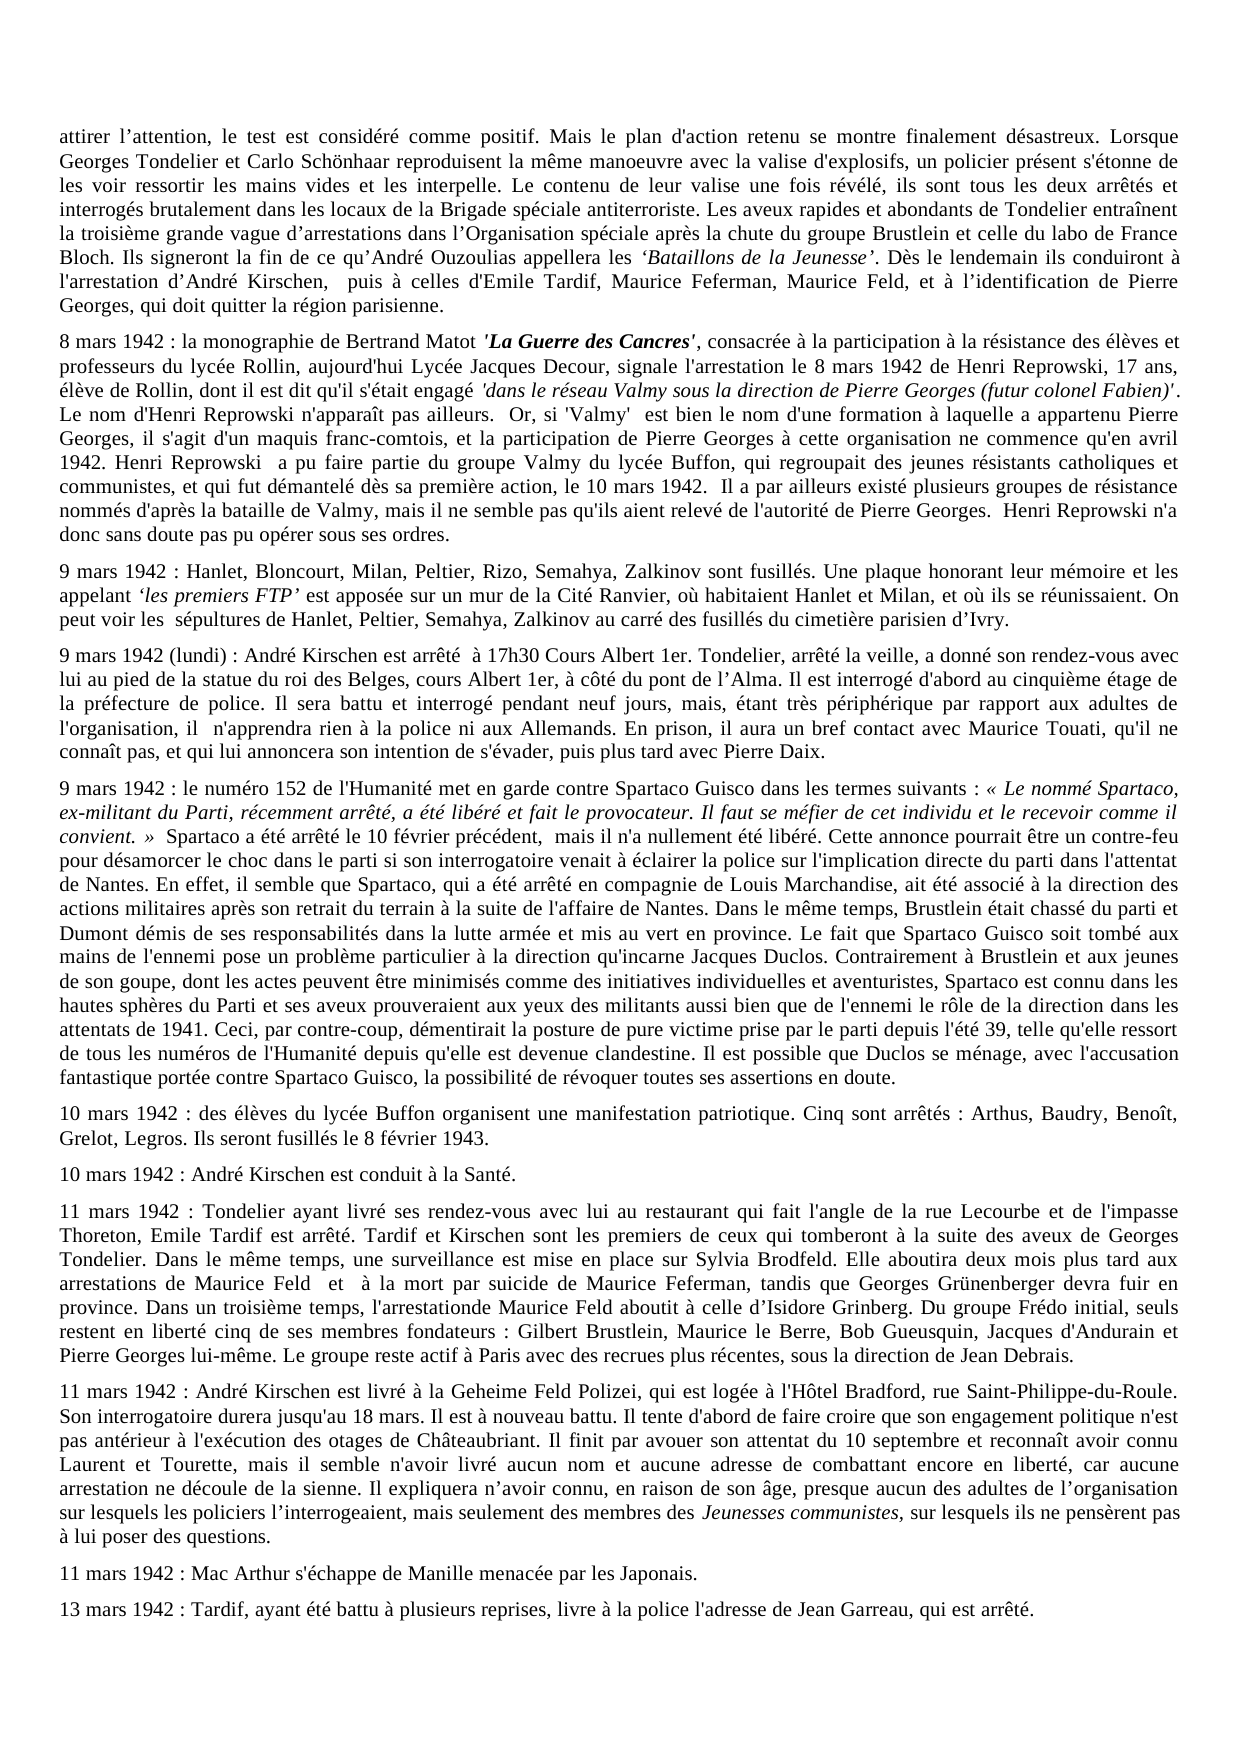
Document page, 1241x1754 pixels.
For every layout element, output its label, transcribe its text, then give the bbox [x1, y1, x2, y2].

text 10 mars 1942 : des élèves du lycée Buffon organisent une manifestation patriotique. Cinq sont arrêtés : Arthus, Baudry, Benoît, Grelot, Legros. Ils seront fusillés le 8 février 1943. [59, 1101, 1181, 1149]
text 10 mars 1942 : André Kirschen est conduit à la Santé. [59, 1162, 1181, 1186]
text 9 mars 1942 (lundi) : André Kirschen est arrêté à 17h30 Cours Albert 1er. Tondelier, arrêté la veille, a donné son rendez-vous avec lui au pied de la statue du roi des Belges, cours Albert 1er, à côté du pont de l’Alma. Il est interrogé d'abord au cinquième étage de la préfecture de police. Il sera battu et interrogé pendant neuf jours, mais, étant très périphérique par rapport aux adultes de l'organisation, il n'apprendra rien à la police ni aux Allemands. En prison, il aura un bref contact avec Maurice Touati, qu'il ne connaît pas, et qui lui annoncera son intention de s'évader, puis plus tard avec Pierre Daix. [59, 643, 1181, 763]
text 9 mars 1942 : Hanlet, Bloncourt, Milan, Peltier, Rizo, Semahya, Zalkinov sont fusillés. Une plaque honorant leur mémoire et les appelant ‘les premiers FTP’ est apposée sur un mur de la Cité Ranvier, où habitaient Hanlet et Milan, et où ils se réunissaient. On peut voir les sépultures de Hanlet, Peltier, Semahya, Zalkinov au carré des fusillés du cimetière parisien d’Ivry. [59, 558, 1181, 631]
text 9 mars 1942 : le numéro 152 de l'Humanité met en garde contre Spartaco Guisco dans les termes suivants : « Le nommé Spartaco, ex-militant du Parti, récemment arrêté, a été libéré et fait le provocateur. Il faut se méfier de cet individu et le recevoir comme il convient. » Spartaco a été arrêté le 10 février précédent, mais il n'a nullement été libéré. Cette annonce pourrait être un contre-feu pour désamorcer le choc dans le parti si son interrogatoire venait à éclairer la police sur l'implication directe du parti dans l'attentat de Nantes. En effet, il semble que Spartaco, qui a été arrêté en compagnie de Louis Marchandise, ait été associé à la direction des actions militaires après son retrait du terrain à la suite de l'affaire de Nantes. Dans le même temps, Brustlein était chassé du parti et Dumont démis de ses responsabilités dans la lutte armée et mis au vert en province. Le fait que Spartaco Guisco soit tombé aux mains de l'ennemi pose un problème particulier à la direction qu'incarne Jacques Duclos. Contrairement à Brustlein et aux jeunes de son goupe, dont les actes peuvent être minimisés comme des initiatives individuelles et aventuristes, Spartaco est connu dans les hautes sphères du Parti et ses aveux prouveraient aux yeux des militants aussi bien que de l'ennemi le rôle de la direction dans les attentats de 1941. Ceci, par contre-coup, démentirait la posture de pure victime prise par le parti depuis l'été 39, telle qu'elle ressort de tous les numéros de l'Humanité depuis qu'elle est devenue clandestine. Il est possible que Duclos se ménage, avec l'accusation fantastique portée contre Spartaco Guisco, la possibilité de révoquer toutes ses assertions en doute. [59, 776, 1181, 1089]
text attirer l’attention, le test est considéré comme positif. Mais le plan d'action retenu se montre finalement désastreux. Lorsque Georges Tondelier et Carlo Schönhaar reproduisent la même manoeuvre avec la valise d'explosifs, un policier présent s'étonne de les voir ressortir les mains vides et les interpelle. Le contenu de leur valise une fois révélé, ils sont tous les deux arrêtés et interrogés brutalement dans les locaux de la Brigade spéciale antiterroriste. Les aveux rapides et abondants de Tondelier entraînent la troisième grande vague d’arrestations dans l’Organisation spéciale après la chute du groupe Brustlein et celle du labo de France Bloch. Ils signeront la fin de ce qu’André Ouzoulias appellera les ‘Bataillons de la Jeunesse’. Dès le lendemain ils conduiront à l'arrestation d’André Kirschen, puis à celles d'Emile Tardif, Maurice Feferman, Maurice Feld, et à l’identification de Pierre Georges, qui doit quitter la région parisienne. [59, 124, 1181, 317]
text 13 mars 1942 : Tardif, ayant été battu à plusieurs reprises, livre à la police l'adresse de Jean Garreau, qui est arrêté. [59, 1597, 1181, 1621]
text 11 mars 1942 : André Kirschen est livré à la Geheime Feld Polizei, qui est logée à l'Hôtel Bradford, rue Saint-Philippe-du-Roule. Son interrogatoire durera jusqu'au 18 mars. Il est à nouveau battu. Il tente d'abord de faire croire que son engagement politique n'est pas antérieur à l'exécution des otages de Châteaubriant. Il finit par avouer son attentat du 10 septembre et reconnaît avoir connu Laurent et Tourette, mais il semble n'avoir livré aucun nom et aucune adresse de combattant encore en liberté, car aucune arrestation ne découle de la sienne. Il expliquera n’avoir connu, en raison de son âge, presque aucun des adultes de l’organisation sur lesquels les policiers l’interrogeaient, mais seulement des membres des Jeunesses communistes, sur lesquels ils ne pensèrent pas à lui poser des questions. [59, 1379, 1181, 1548]
text 11 mars 1942 : Tondelier ayant livré ses rendez-vous avec lui au restaurant qui fait l'angle de la rue Lecourbe et de l'impasse Thoreton, Emile Tardif est arrêté. Tardif et Kirschen sont les premiers de ceux qui tomberont à la suite des aveux de Georges Tondelier. Dans le même temps, une surveillance est mise en place sur Sylvia Brodfeld. Elle aboutira deux mois plus tard aux arrestations de Maurice Feld et à la mort par suicide de Maurice Feferman, tandis que Georges Grünenberger devra fuir en province. Dans un troisième temps, l'arrestationde Maurice Feld aboutit à celle d’Isidore Grinberg. Du groupe Frédo initial, seuls restent en liberté cinq de ses membres fondateurs : Gilbert Brustlein, Maurice le Berre, Bob Gueusquin, Jacques d'Andurain et Pierre Georges lui-même. Le groupe reste actif à Paris avec des recrues plus récentes, sous la direction de Jean Debrais. [59, 1198, 1181, 1367]
text 11 mars 1942 : Mac Arthur s'échappe de Manille menacée par les Japonais. [59, 1560, 1181, 1584]
text 8 mars 1942 : la monographie de Bertrand Matot 'La Guerre des Cancres', consacrée à la participation à la résistance des élèves et professeurs du lycée Rollin, aujourd'hui Lycée Jacques Decour, signale l'arrestation le 8 mars 1942 de Henri Reprowski, 17 ans, élève de Rollin, dont il est dit qu'il s'était engagé 'dans le réseau Valmy sous la direction de Pierre Georges (futur colonel Fabien)'. Le nom d'Henri Reprowski n'apparaît pas ailleurs. Or, si 'Valmy' est bien le nom d'une formation à laquelle a appartenu Pierre Georges, il s'agit d'un maquis franc-comtois, et la participation de Pierre Georges à cette organisation ne commence qu'en avril 1942. Henri Reprowski a pu faire partie du groupe Valmy du lycée Buffon, qui regroupait des jeunes résistants catholiques et communistes, et qui fut démantelé dès sa première action, le 10 mars 1942. Il a par ailleurs existé plusieurs groupes de résistance nommés d'après la bataille de Valmy, mais il ne semble pas qu'ils aient relevé de l'autorité de Pierre Georges. Henri Reprowski n'a donc sans doute pas pu opérer sous ses ordres. [59, 329, 1181, 546]
